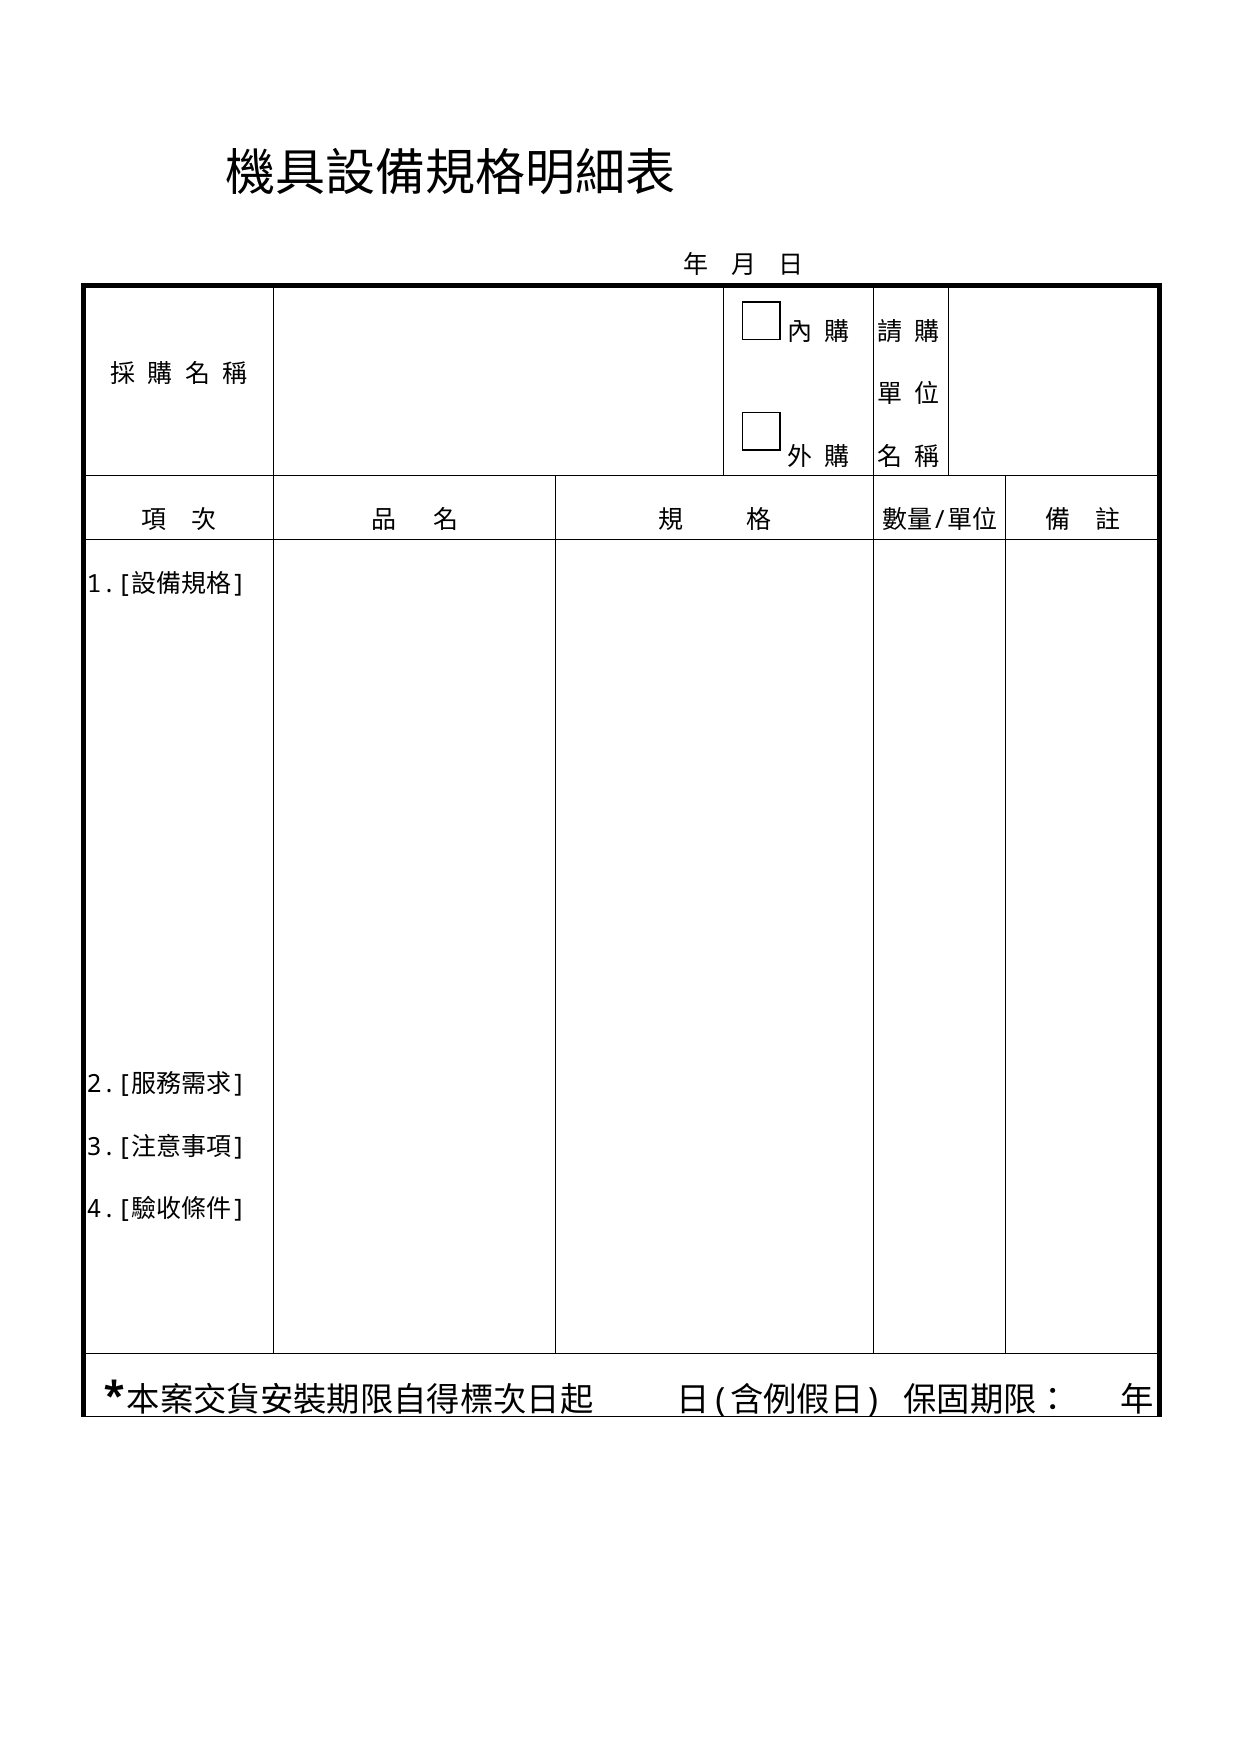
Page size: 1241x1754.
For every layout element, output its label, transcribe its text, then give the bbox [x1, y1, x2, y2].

table_cell [556, 540, 873, 1352]
table_header 內 購 外 購 [724, 288, 873, 475]
table_cell 品 名 [274, 476, 555, 539]
table_cell 備 註 [1006, 476, 1157, 539]
table_cell 規 格 [556, 476, 873, 539]
table_header 請 購 單 位 名 稱 [874, 288, 948, 475]
text 機具設備規格明細表 [89, 96, 1152, 221]
table_cell [874, 540, 1005, 1352]
table_header [949, 288, 1157, 475]
table_cell [274, 540, 555, 1352]
table_cell *本案交貨安裝期限自得標次日起 日(含例假日) 保固期限： 年 [86, 1354, 1157, 1416]
table_cell 數量/單位 [874, 476, 1005, 539]
table_header [274, 288, 723, 475]
table_cell 1.[設備規格] 2.[服務需求] 3.[注意事項] 4.[驗收條件] [86, 540, 273, 1352]
table_header 採 購 名 稱 [86, 288, 273, 475]
table_cell 項 次 [86, 476, 273, 539]
text 年 月 日 [89, 221, 1152, 283]
table_cell [1006, 540, 1157, 1352]
